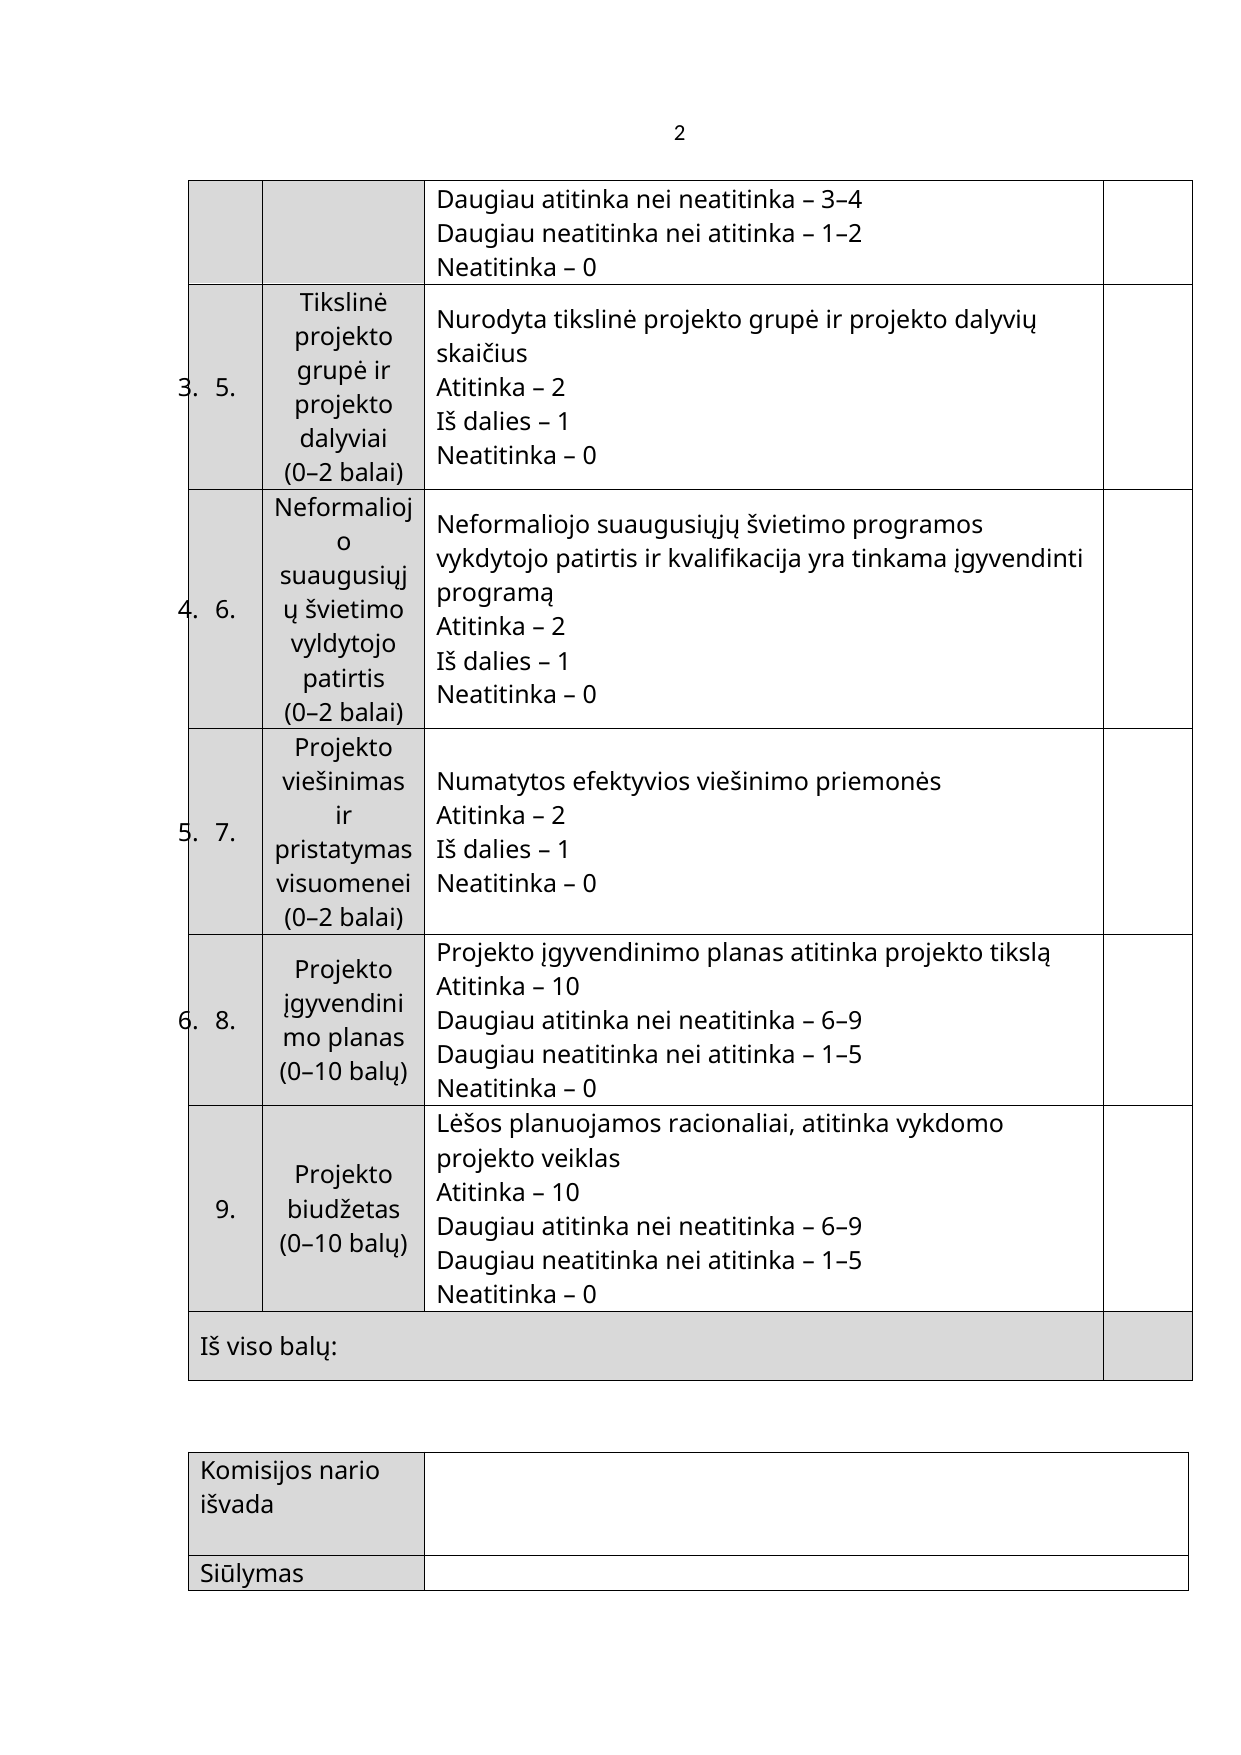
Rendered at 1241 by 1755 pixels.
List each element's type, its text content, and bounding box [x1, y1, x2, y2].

table_cell [1104, 490, 1192, 728]
table_cell Projekto viešinimas ir pristatymas visuomenei (0–2 balai) [263, 729, 424, 934]
table_cell [189, 181, 262, 283]
table_cell 4. 6. [189, 490, 262, 728]
table_cell [1104, 1106, 1192, 1311]
table_cell Projekto įgyvendinimo planas atitinka projekto tikslą Atitinka – 10 Daugiau atitinka nei neatitinka – 6–9 Daugiau neatitinka nei atitinka – 1–5 Neatitinka – 0 [425, 935, 1103, 1105]
table_cell 9. [189, 1106, 262, 1311]
table_cell [1104, 935, 1192, 1105]
table_header [425, 1453, 1188, 1555]
table_cell 6. 8. [189, 935, 262, 1105]
table_cell [1104, 181, 1192, 283]
table_cell Numatytos efektyvios viešinimo priemonės Atitinka – 2 Iš dalies – 1 Neatitinka – 0 [425, 729, 1103, 934]
table_cell Siūlymas [189, 1556, 424, 1590]
table_cell Tikslinė projekto grupė ir projekto dalyviai (0–2 balai) [263, 285, 424, 489]
table_cell 5. 7. [189, 729, 262, 934]
table_cell [1104, 729, 1192, 934]
table_cell Iš viso balų: [189, 1312, 1103, 1380]
table_cell [1104, 1312, 1192, 1380]
table_cell [425, 1556, 1188, 1590]
table_cell Projekto įgyvendinimo planas (0–10 balų) [263, 935, 424, 1105]
table_cell Daugiau atitinka nei neatitinka – 3–4 Daugiau neatitinka nei atitinka – 1–2 Neatitinka – 0 [425, 181, 1103, 283]
table_header Komisijos nario išvada [189, 1453, 424, 1555]
table_cell Projekto biudžetas (0–10 balų) [263, 1106, 424, 1311]
table_cell [1104, 285, 1192, 489]
table_cell Neformaliojo suaugusiųjų švietimo vyldytojo patirtis (0–2 balai) [263, 490, 424, 728]
table_cell 3. 5. [189, 285, 262, 489]
table_cell Lėšos planuojamos racionaliai, atitinka vykdomo projekto veiklas Atitinka – 10 Daugiau atitinka nei neatitinka – 6–9 Daugiau neatitinka nei atitinka – 1–5 Neatitinka – 0 [425, 1106, 1103, 1311]
table_cell [263, 181, 424, 283]
table_cell Nurodyta tikslinė projekto grupė ir projekto dalyvių skaičius Atitinka – 2 Iš dalies – 1 Neatitinka – 0 [425, 285, 1103, 489]
table_cell Neformaliojo suaugusiųjų švietimo programos vykdytojo patirtis ir kvalifikacija yra tinkama įgyvendinti programą Atitinka – 2 Iš dalies – 1 Neatitinka – 0 [425, 490, 1103, 728]
